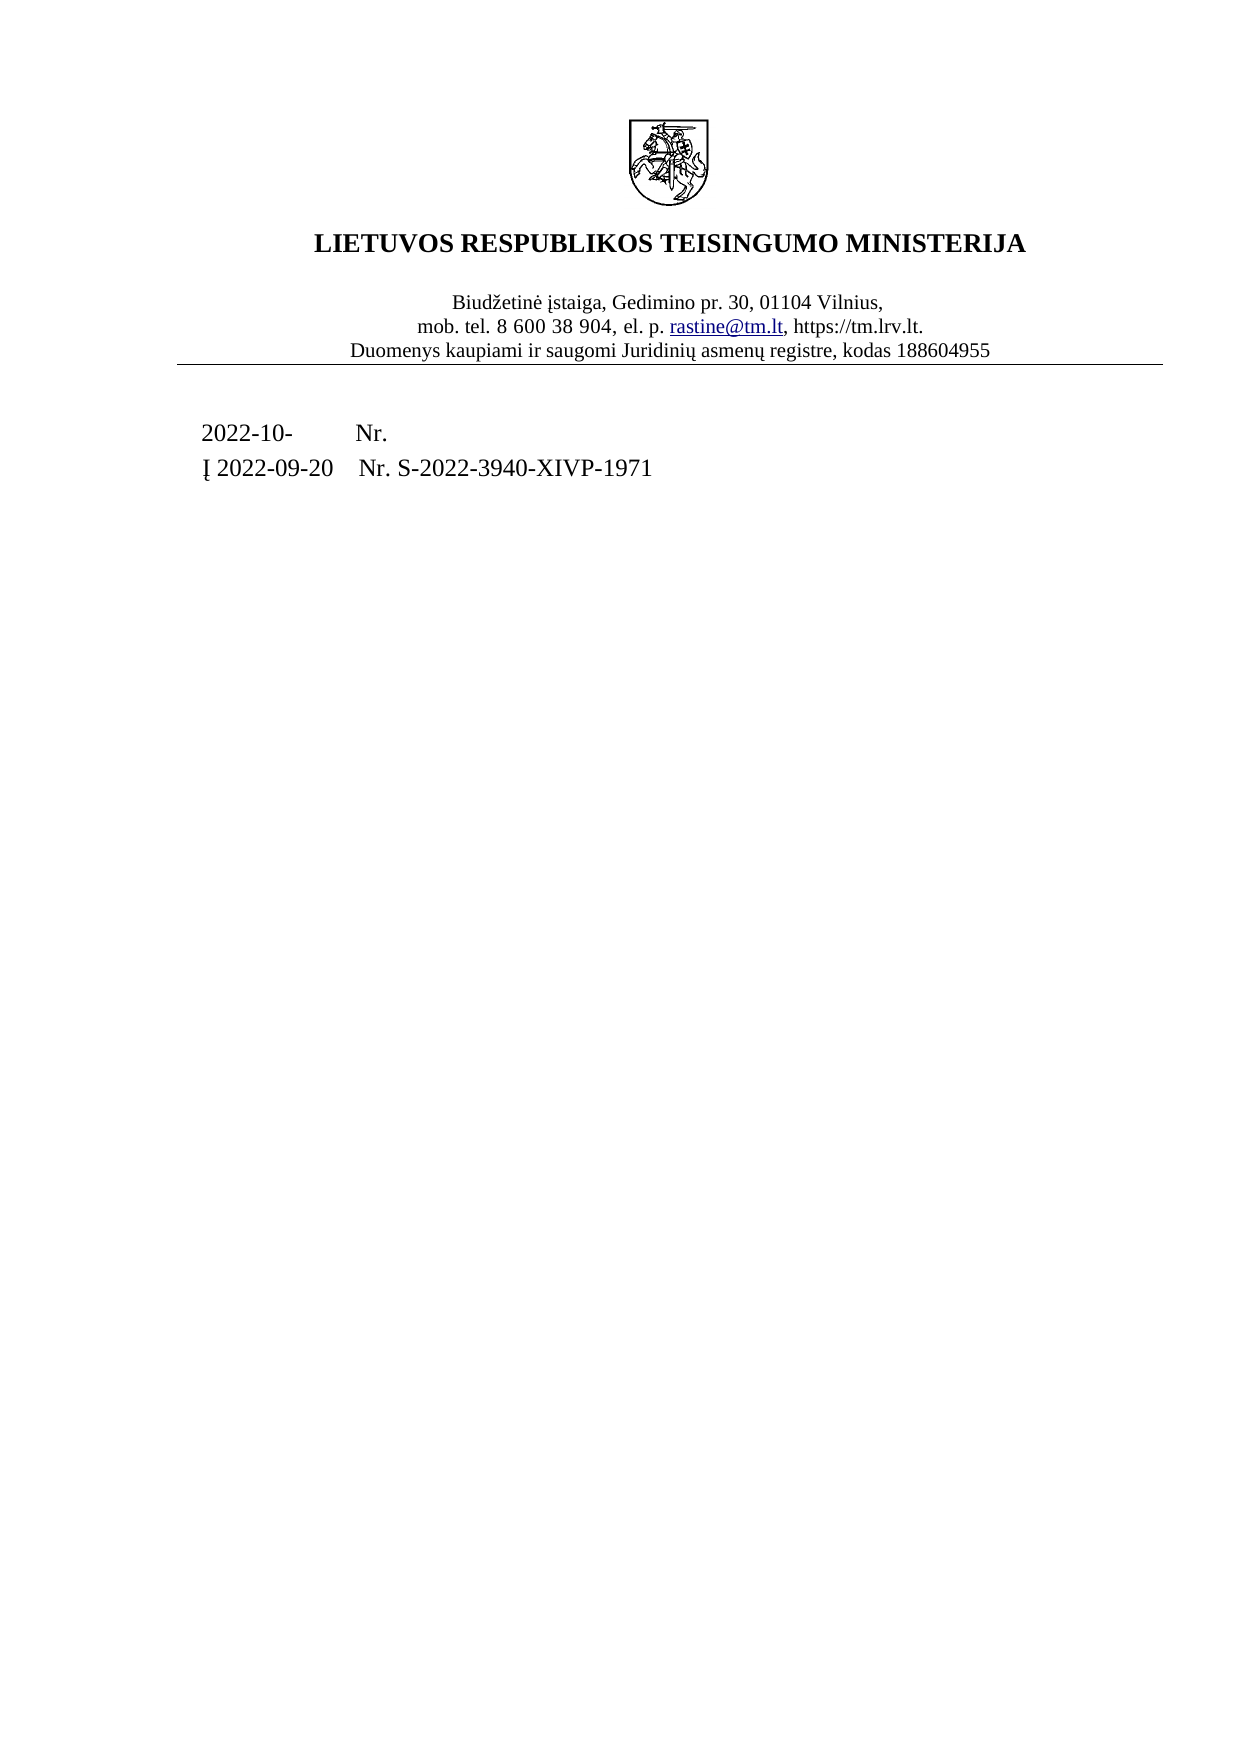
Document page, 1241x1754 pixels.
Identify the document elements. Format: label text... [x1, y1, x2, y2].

table_header 2022-10- Nr. [177, 418, 723, 453]
table_cell Į 2022-09-20 Nr. S-2022-3940-XIVP-1971 [177, 453, 723, 489]
